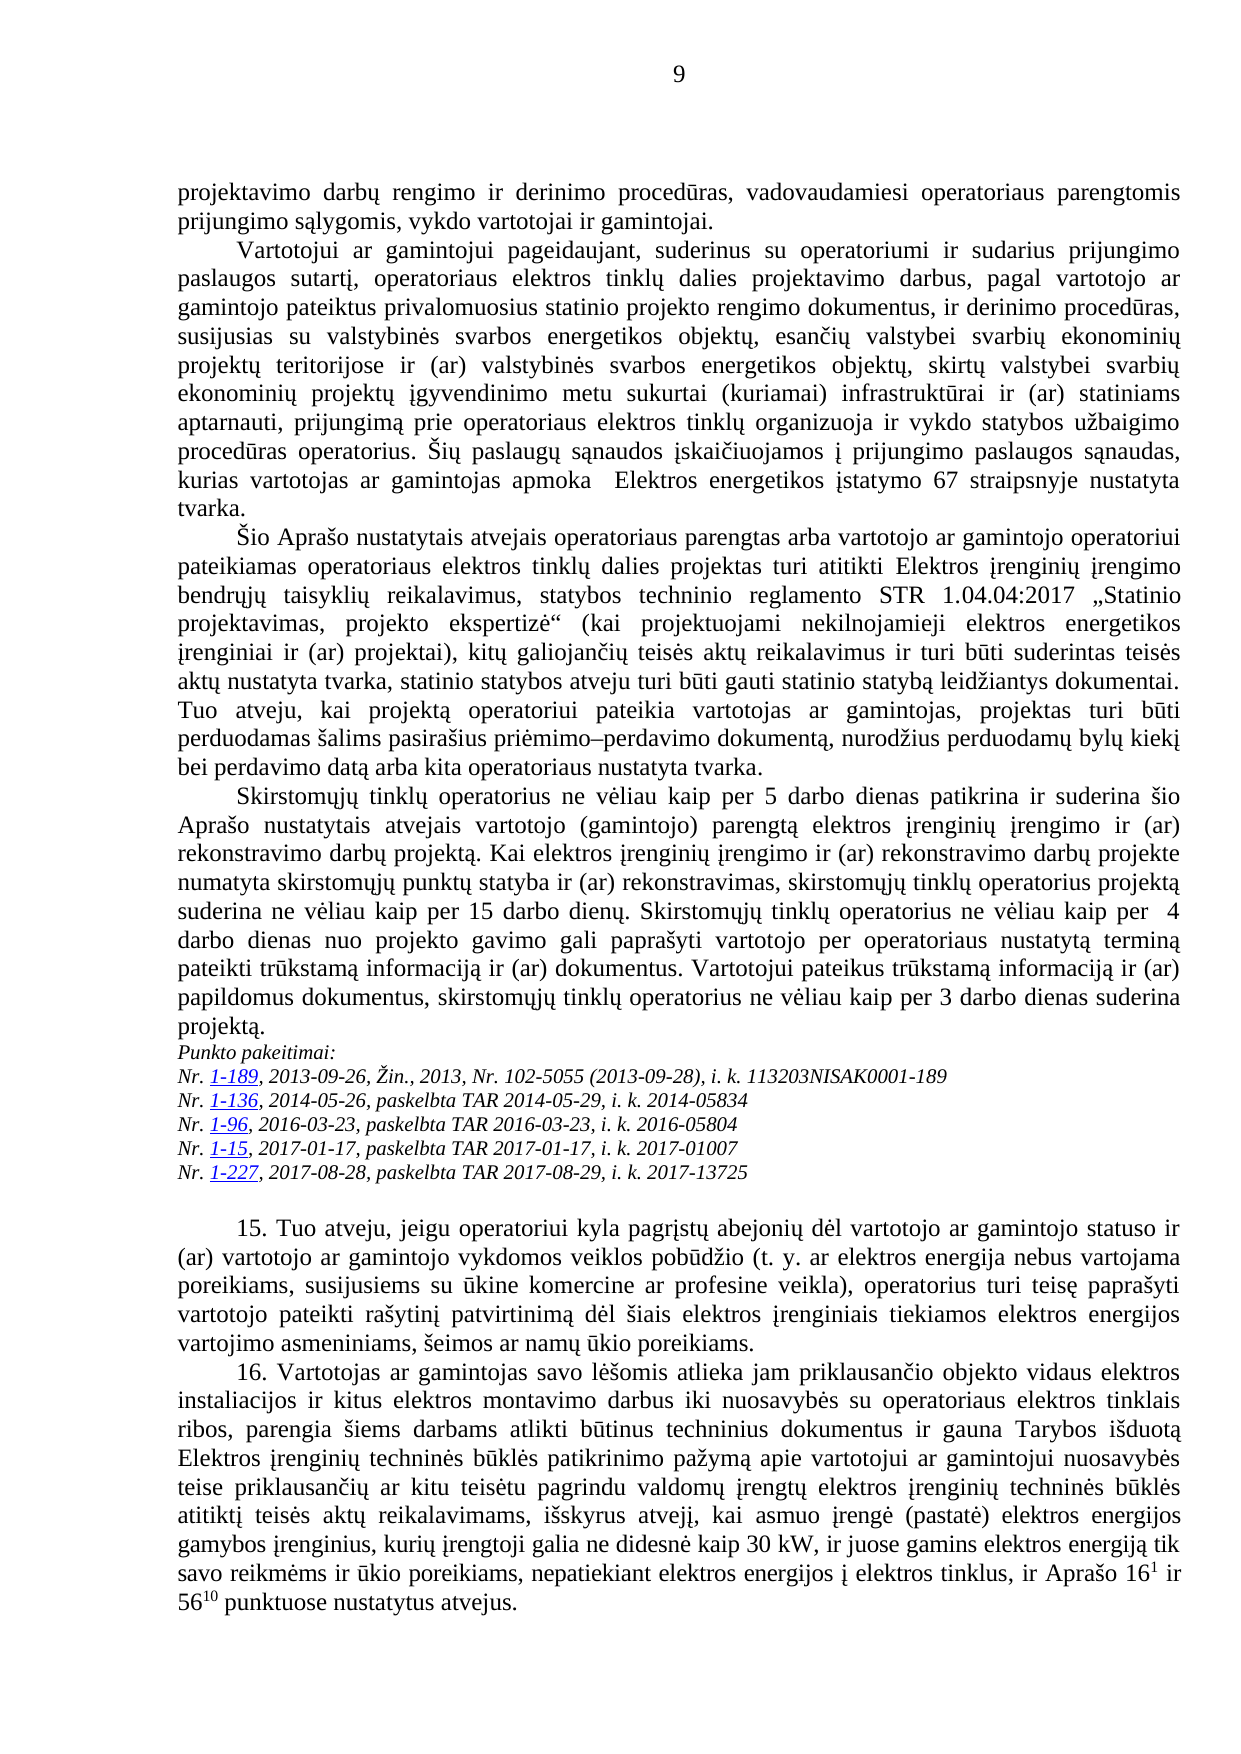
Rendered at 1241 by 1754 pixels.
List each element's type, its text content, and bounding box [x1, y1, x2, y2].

text Nr. 1-189, 2013-09-26, Žin., 2013, Nr. 102-5055 (2013-09-28), i. k. 113203NISAK0001-189 [177, 1064, 1181, 1088]
text Šio Aprašo nustatytais atvejais operatoriaus parengtas arba vartotojo ar gamintojo operatoriui pateikiamas operatoriaus elektros tinklų dalies projektas turi atitikti Elektros įrenginių įrengimo bendrųjų taisyklių reikalavimus, statybos techninio reglamento STR 1.04.04:2017 „Statinio projektavimas, projekto ekspertizė“ (kai projektuojami nekilnojamieji elektros energetikos įrenginiai ir (ar) projektai), kitų galiojančių teisės aktų reikalavimus ir turi būti suderintas teisės aktų nustatyta tvarka, statinio statybos atveju turi būti gauti statinio statybą leidžiantys dokumentai. Tuo atveju, kai projektą operatoriui pateikia vartotojas ar gamintojas, projektas turi būti perduodamas šalims pasirašius priėmimo–perdavimo dokumentą, nurodžius perduodamų bylų kiekį bei perdavimo datą arba kita operatoriaus nustatyta tvarka. [177, 522, 1181, 781]
text Nr. 1-136, 2014-05-26, paskelbta TAR 2014-05-29, i. k. 2014-05834 [177, 1088, 1181, 1112]
text Vartotojui ar gamintojui pageidaujant, suderinus su operatoriumi ir sudarius prijungimo paslaugos sutartį, operatoriaus elektros tinklų dalies projektavimo darbus, pagal vartotojo ar gamintojo pateiktus privalomuosius statinio projekto rengimo dokumentus, ir derinimo procedūras, susijusias su valstybinės svarbos energetikos objektų, esančių valstybei svarbių ekonominių projektų teritorijose ir (ar) valstybinės svarbos energetikos objektų, skirtų valstybei svarbių ekonominių projektų įgyvendinimo metu sukurtai (kuriamai) infrastruktūrai ir (ar) statiniams aptarnauti, prijungimą prie operatoriaus elektros tinklų organizuoja ir vykdo statybos užbaigimo procedūras operatorius. Šių paslaugų sąnaudos įskaičiuojamos į prijungimo paslaugos sąnaudas, kurias vartotojas ar gamintojas apmoka Elektros energetikos įstatymo 67 straipsnyje nustatyta tvarka. [177, 235, 1181, 522]
text Nr. 1-227, 2017-08-28, paskelbta TAR 2017-08-29, i. k. 2017-13725 [177, 1160, 1181, 1184]
text 16. Vartotojas ar gamintojas savo lėšomis atlieka jam priklausančio objekto vidaus elektros instaliacijos ir kitus elektros montavimo darbus iki nuosavybės su operatoriaus elektros tinklais ribos, parengia šiems darbams atlikti būtinus techninius dokumentus ir gauna Tarybos išduotą Elektros įrenginių techninės būklės patikrinimo pažymą apie vartotojui ar gamintojui nuosavybės teise priklausančių ar kitu teisėtu pagrindu valdomų įrengtų elektros įrenginių techninės būklės atitiktį teisės aktų reikalavimams, išskyrus atvejį, kai asmuo įrengė (pastatė) elektros energijos gamybos įrenginius, kurių įrengtoji galia ne didesnė kaip 30 kW, ir juose gamins elektros energiją tik savo reikmėms ir ūkio poreikiams, nepatiekiant elektros energijos į elektros tinklus, ir Aprašo 161 ir 5610 punktuose nustatytus atvejus. [177, 1357, 1181, 1615]
text 15. Tuo atveju, jeigu operatoriui kyla pagrįstų abejonių dėl vartotojo ar gamintojo statuso ir (ar) vartotojo ar gamintojo vykdomos veiklos pobūdžio (t. y. ar elektros energija nebus vartojama poreikiams, susijusiems su ūkine komercine ar profesine veikla), operatorius turi teisę paprašyti vartotojo pateikti rašytinį patvirtinimą dėl šiais elektros įrenginiais tiekiamos elektros energijos vartojimo asmeniniams, šeimos ar namų ūkio poreikiams. [177, 1213, 1181, 1357]
text Punkto pakeitimai: [177, 1040, 1181, 1064]
text Nr. 1-15, 2017-01-17, paskelbta TAR 2017-01-17, i. k. 2017-01007 [177, 1136, 1181, 1160]
text projektavimo darbų rengimo ir derinimo procedūras, vadovaudamiesi operatoriaus parengtomis prijungimo sąlygomis, vykdo vartotojai ir gamintojai. [177, 177, 1181, 235]
text Skirstomųjų tinklų operatorius ne vėliau kaip per 5 darbo dienas patikrina ir suderina šio Aprašo nustatytais atvejais vartotojo (gamintojo) parengtą elektros įrenginių įrengimo ir (ar) rekonstravimo darbų projektą. Kai elektros įrenginių įrengimo ir (ar) rekonstravimo darbų projekte numatyta skirstomųjų punktų statyba ir (ar) rekonstravimas, skirstomųjų tinklų operatorius projektą suderina ne vėliau kaip per 15 darbo dienų. Skirstomųjų tinklų operatorius ne vėliau kaip per 4 darbo dienas nuo projekto gavimo gali paprašyti vartotojo per operatoriaus nustatytą terminą pateikti trūkstamą informaciją ir (ar) dokumentus. Vartotojui pateikus trūkstamą informaciją ir (ar) papildomus dokumentus, skirstomųjų tinklų operatorius ne vėliau kaip per 3 darbo dienas suderina projektą. [177, 781, 1181, 1040]
text Nr. 1-96, 2016-03-23, paskelbta TAR 2016-03-23, i. k. 2016-05804 [177, 1112, 1181, 1136]
